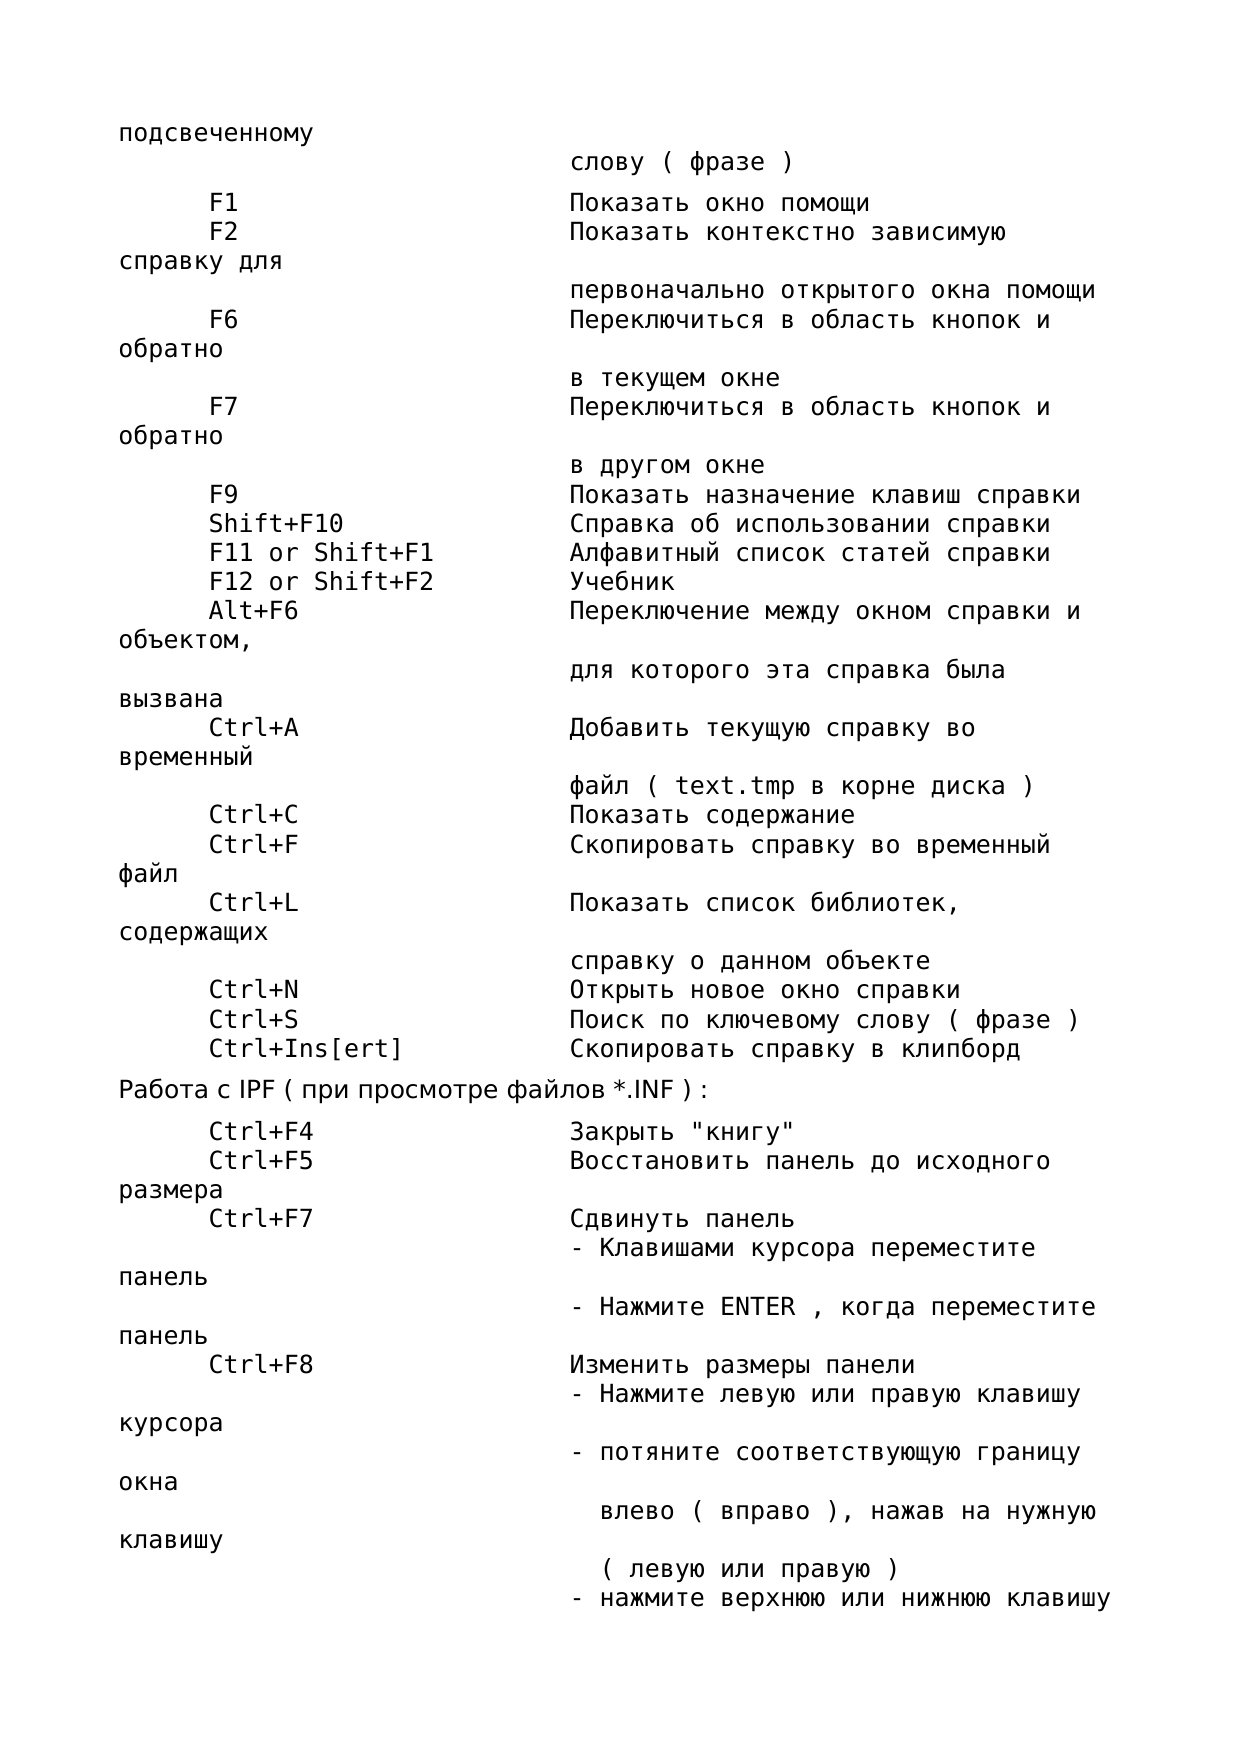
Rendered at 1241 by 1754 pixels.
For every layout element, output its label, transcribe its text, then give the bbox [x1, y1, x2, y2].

text F1 Показать окно помощи F2 Показать контекстно зависимую справку для первоначально открытого окна помощи F6 Переключиться в область кнопок и обратно в текущем окне F7 Переключиться в область кнопок и обратно в другом окне F9 Показать назначение клавиш справки Shift+F10 Справка об использовании справки F11 or Shift+F1 Алфавитный список статей справки F12 or Shift+F2 Учебник Alt+F6 Переключение между окном справки и объектом, для которого эта справка была вызвана Ctrl+A Добавить текущую справку во временный файл ( text.tmp в корне диска ) Ctrl+C Показать содержание Ctrl+F Скопировать справку во временный файл Ctrl+L Показать список библиотек, содержащих справку о данном объекте Ctrl+N Открыть новое окно справки Ctrl+S Поиск по ключевому слову ( фразе ) Ctrl+Ins[ert] Скопировать справку в клипборд [118, 188, 1122, 1063]
text Ctrl+F4 Закрыть "книгу" Ctrl+F5 Восстановить панель до исходного размера Ctrl+F7 Сдвинуть панель - Клавишами курсора переместите панель - Hажмите ENTER , когда переместите панель Ctrl+F8 Изменить размеры панели - Hажмите левую или правую клавишу курсора - потяните соответствующую границу окна влево ( вправо ), нажав на нужную клавишу ( левую или правую ) - нажмите верхнюю или нижнюю клавишу [118, 1117, 1122, 1612]
text Работа с IPF ( при просмотре файлов *.INF ) : [118, 1075, 1122, 1104]
text подсвеченному слову ( фразе ) [118, 118, 1122, 176]
